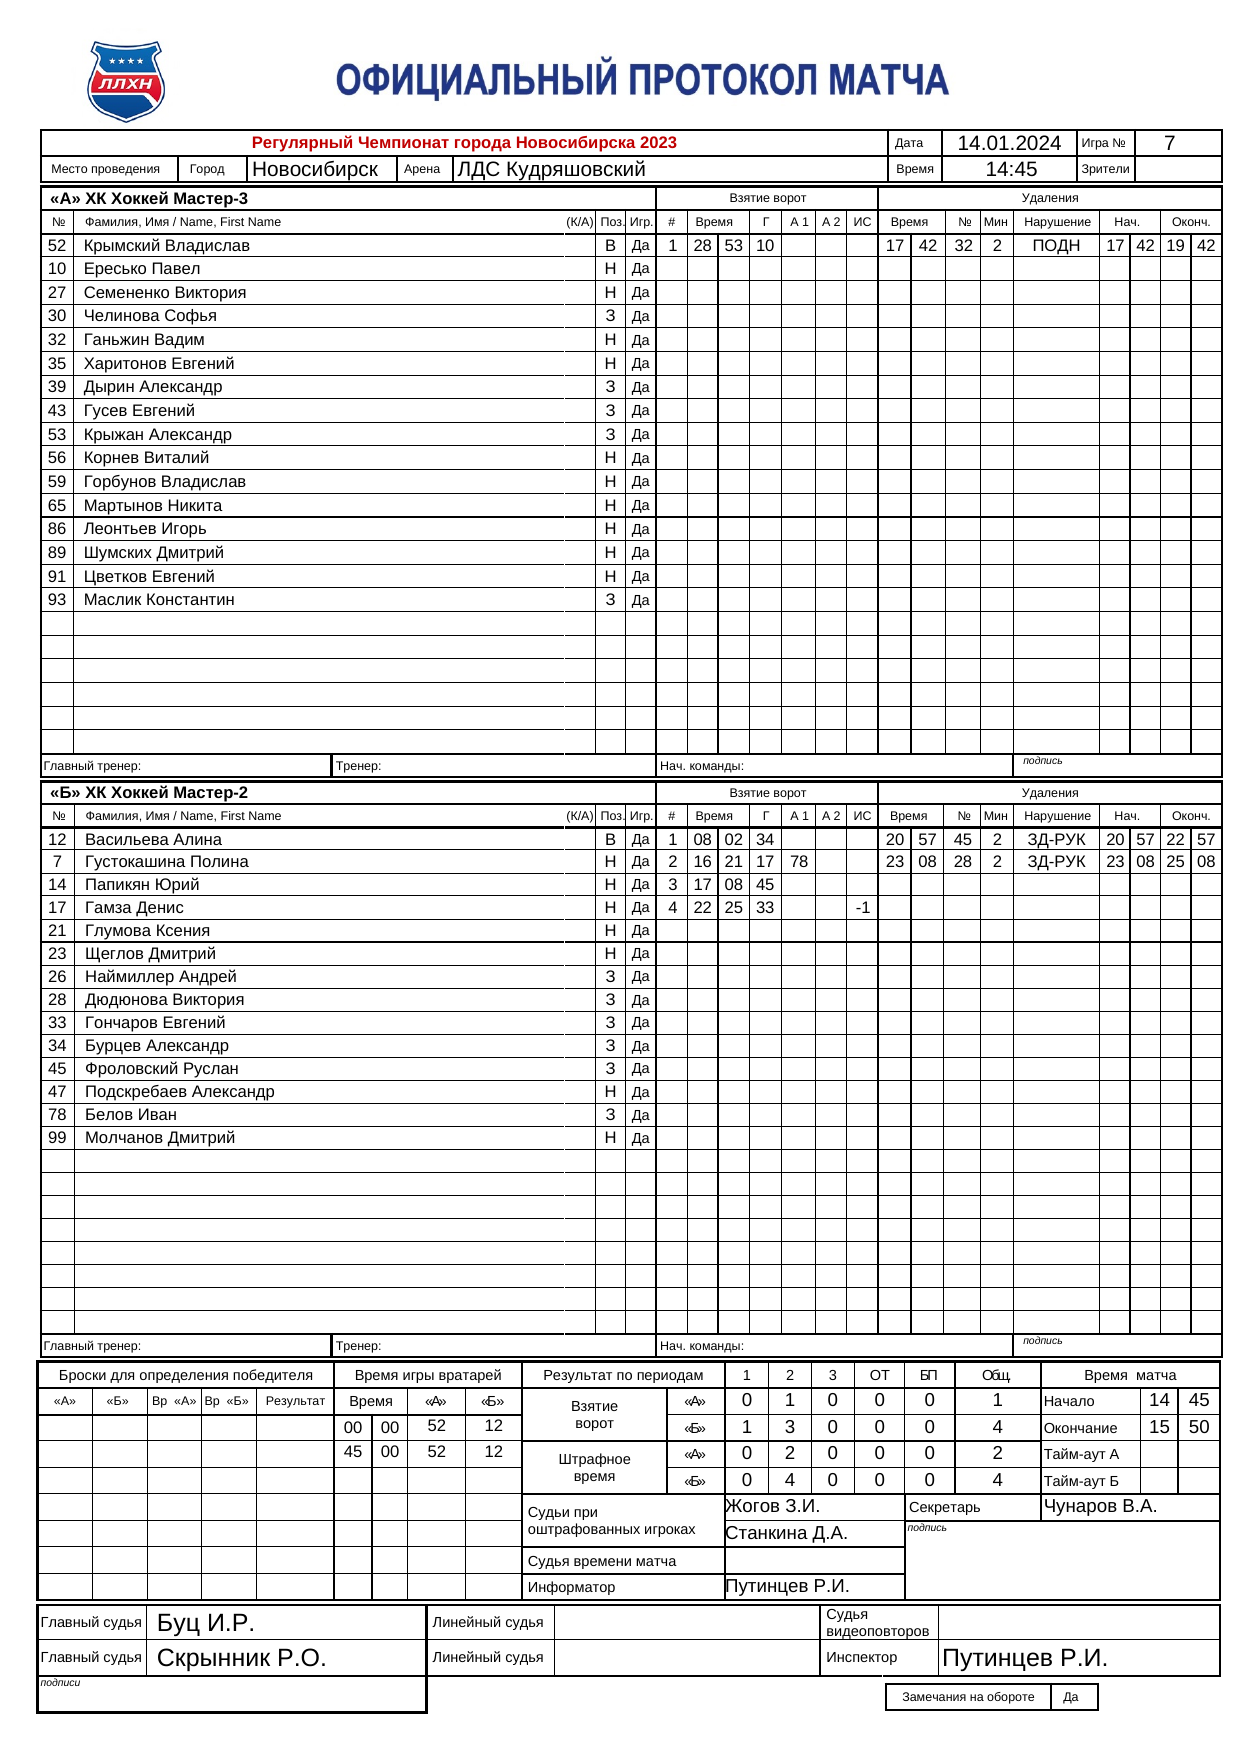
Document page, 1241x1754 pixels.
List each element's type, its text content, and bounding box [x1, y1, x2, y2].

table_cell [688, 1265, 717, 1287]
table_cell [1192, 446, 1221, 469]
table_cell Арена [398, 157, 452, 181]
table_cell [688, 541, 717, 564]
table_cell [750, 1219, 781, 1241]
table_cell [688, 1035, 717, 1057]
table_cell 17 [1100, 235, 1129, 256]
table_cell [1192, 423, 1221, 445]
table_cell 59 [42, 470, 73, 493]
table_cell [1192, 376, 1221, 398]
table_cell Взятие ворот [523, 1389, 666, 1440]
table_cell [565, 707, 595, 729]
table_cell [879, 966, 910, 987]
table_cell 4 [956, 1468, 1040, 1493]
table_cell [1161, 1104, 1190, 1126]
table_cell [782, 829, 815, 849]
table_cell [373, 1574, 407, 1599]
table_cell 0 [726, 1468, 768, 1493]
table_cell Время [889, 157, 941, 181]
table_cell 45 [335, 1441, 371, 1467]
table_cell [688, 446, 717, 469]
table_cell [1100, 446, 1129, 469]
table_cell [782, 376, 815, 398]
table_cell 53 [719, 235, 749, 256]
table_cell [565, 1035, 595, 1057]
table_cell 7 [42, 850, 74, 872]
table_cell [1131, 920, 1160, 941]
table_cell [912, 352, 945, 374]
table_cell [719, 1196, 749, 1218]
table_cell [1014, 1196, 1099, 1218]
table_cell 93 [42, 588, 73, 611]
table_cell [1192, 659, 1221, 682]
table_cell [879, 518, 910, 540]
table_cell [816, 541, 846, 564]
table_cell [782, 1265, 815, 1287]
table_cell [782, 707, 815, 729]
table_cell [565, 518, 595, 540]
table_cell Леонтьев Игорь [74, 518, 564, 540]
table_cell [944, 1242, 980, 1264]
table_header Регулярный Чемпионат города Новосибирска 2023 [42, 131, 887, 155]
table_cell 17 [42, 896, 74, 918]
table_cell [912, 565, 945, 587]
table_cell [565, 1058, 595, 1079]
table_cell Да [626, 966, 655, 987]
table_cell [981, 352, 1013, 374]
table_cell [847, 399, 877, 422]
table_cell [944, 989, 980, 1011]
table_cell [565, 588, 595, 611]
table_cell [946, 328, 980, 351]
table_cell [1131, 874, 1160, 895]
table_header Удаления [879, 188, 1221, 209]
table_cell 45 [1179, 1389, 1219, 1413]
table_cell [912, 659, 945, 682]
table_cell [1014, 423, 1099, 445]
table_cell [946, 636, 980, 658]
table_cell [816, 1311, 846, 1333]
table_cell [912, 305, 945, 327]
table_cell Да [626, 305, 655, 327]
table_cell [565, 1196, 595, 1218]
table_cell 12 [42, 829, 74, 849]
table_cell подпись [1014, 1335, 1221, 1356]
table_cell Густокашина Полина [75, 850, 564, 872]
table_cell [847, 612, 877, 634]
table_cell Нач. [1100, 211, 1160, 233]
table_cell [1131, 1219, 1160, 1241]
table_cell Да [626, 920, 655, 941]
table_cell Секретарь [906, 1495, 1040, 1520]
table_cell [782, 541, 815, 564]
table_cell Мин [981, 805, 1013, 826]
table_cell [1192, 305, 1221, 327]
table_cell [1161, 352, 1190, 374]
table_cell [42, 730, 73, 753]
table_cell Нарушение [1014, 211, 1099, 233]
table_cell «Б» [93, 1389, 147, 1413]
table_cell [750, 1311, 781, 1333]
table_cell [981, 1035, 1013, 1057]
table_cell [1192, 1219, 1221, 1241]
table_cell [879, 1150, 910, 1172]
table_cell 52 [408, 1441, 465, 1467]
table_cell [626, 1150, 655, 1172]
table_cell [816, 235, 846, 256]
table_cell [944, 1219, 980, 1241]
table_cell 10 [42, 257, 73, 280]
table_cell [847, 1311, 877, 1333]
table_cell [555, 1606, 819, 1639]
table_cell [912, 446, 945, 469]
table_cell [1179, 1468, 1219, 1493]
table_cell [1131, 1150, 1160, 1172]
table_cell [1014, 1311, 1099, 1333]
table_cell 45 [944, 829, 980, 849]
table_cell [1161, 612, 1190, 634]
table_cell [1014, 683, 1099, 706]
table_cell [626, 1219, 655, 1241]
table_cell Да [626, 896, 655, 918]
table_cell [750, 1012, 781, 1033]
table_cell [944, 1173, 980, 1195]
table_cell [912, 541, 945, 564]
table_cell [750, 399, 781, 422]
table_cell [42, 1288, 74, 1310]
table_cell Подскребаев Александр [75, 1081, 564, 1103]
table_cell [879, 399, 910, 422]
table_cell [847, 850, 877, 872]
table_cell Н [596, 328, 625, 351]
table_cell [1014, 1219, 1099, 1241]
table_cell [847, 588, 877, 611]
table_cell Н [596, 446, 625, 469]
table_cell [657, 1219, 687, 1241]
table_cell 0 [905, 1389, 954, 1413]
table_cell 14 [1141, 1389, 1177, 1413]
table_cell 32 [946, 235, 980, 256]
table_cell [75, 1173, 564, 1195]
table_cell Судьи при оштрафованных игроках [523, 1495, 724, 1546]
table_cell [1161, 1012, 1190, 1033]
table_cell [565, 257, 595, 280]
table_cell [912, 328, 945, 351]
table_cell Н [596, 518, 625, 540]
table_cell [981, 588, 1013, 611]
table_cell -1 [847, 896, 877, 918]
table_cell [1100, 305, 1129, 327]
table_cell [782, 588, 815, 611]
table_cell В [596, 235, 625, 256]
table_cell [657, 281, 687, 303]
table_cell [202, 1574, 256, 1599]
table_cell Глумова Ксения [75, 920, 564, 941]
table_cell [1131, 636, 1160, 658]
table_cell [782, 896, 815, 918]
table_cell [42, 636, 73, 658]
table_cell «А» [668, 1442, 724, 1467]
table_cell [688, 612, 717, 634]
table_cell [912, 896, 943, 918]
table_cell [944, 1035, 980, 1057]
table_cell [688, 1104, 717, 1126]
table_cell 00 [335, 1416, 371, 1440]
table_cell Мартынов Никита [74, 494, 564, 516]
table_cell [981, 874, 1013, 895]
table_cell [1192, 612, 1221, 634]
table_cell [626, 730, 655, 753]
table_cell [750, 920, 781, 941]
table_cell [782, 920, 815, 941]
table_cell [750, 352, 781, 374]
table_cell Да [626, 565, 655, 587]
table_cell [946, 423, 980, 445]
table_cell Жогов З.И. [726, 1495, 904, 1520]
table_cell [981, 1012, 1013, 1033]
table_cell [750, 612, 781, 634]
table_cell [657, 989, 687, 1011]
table_cell [750, 707, 781, 729]
table_cell [688, 565, 717, 587]
table_cell [74, 683, 564, 706]
table_cell [42, 1150, 74, 1172]
table_cell [75, 1219, 564, 1241]
table_cell Н [596, 470, 625, 493]
table_cell [657, 518, 687, 540]
table_cell «А» [39, 1389, 92, 1413]
table_cell [847, 683, 877, 706]
table_cell [596, 1219, 625, 1241]
table_cell Оконч. [1161, 211, 1221, 233]
table_cell Ганьжин Вадим [74, 328, 564, 351]
table_cell [847, 235, 877, 256]
table_cell [75, 1196, 564, 1218]
table_cell Щеглов Дмитрий [75, 943, 564, 964]
table_cell Путинцев Р.И. [939, 1640, 1219, 1675]
table_cell 4 [956, 1415, 1040, 1440]
table_cell [148, 1416, 201, 1440]
table_cell [657, 305, 687, 327]
table_cell ЗД-РУК [1014, 850, 1099, 872]
table_cell [565, 1311, 595, 1333]
table_cell [1192, 1173, 1221, 1195]
table_cell [946, 257, 980, 280]
table_cell [1192, 281, 1221, 303]
table_cell # [657, 805, 687, 826]
table_cell [1192, 588, 1221, 611]
table_cell Да [626, 989, 655, 1011]
table_cell [335, 1468, 371, 1493]
table_cell [74, 659, 564, 682]
table_cell [688, 1242, 717, 1264]
table_cell [1161, 376, 1190, 398]
table_cell 17 [879, 235, 910, 256]
table_cell # [657, 211, 687, 233]
table_cell Да [626, 1127, 655, 1149]
table_cell [565, 943, 595, 964]
table_cell Маслик Константин [74, 588, 564, 611]
table_cell Нач. команды: [657, 755, 1012, 776]
table_cell [1100, 659, 1129, 682]
table_cell [782, 659, 815, 682]
table_cell [879, 874, 910, 895]
table_cell [1192, 896, 1221, 918]
table_cell 91 [42, 565, 73, 587]
table_cell [42, 1311, 74, 1333]
table_cell [565, 874, 595, 895]
table_cell [847, 1173, 877, 1195]
table_cell [1014, 446, 1099, 469]
table_cell [1014, 565, 1099, 587]
table_cell [782, 565, 815, 587]
table_cell Да [626, 328, 655, 351]
table_cell Время [879, 211, 945, 233]
table_cell 27 [42, 281, 73, 303]
table_cell [202, 1416, 256, 1440]
table_cell 0 [812, 1442, 854, 1467]
table_cell [847, 376, 877, 398]
table_cell [1014, 1242, 1099, 1264]
table_cell [816, 1288, 846, 1310]
table_cell [816, 399, 846, 422]
table_cell [981, 1311, 1013, 1333]
table_cell [847, 494, 877, 516]
table_cell 0 [905, 1442, 954, 1467]
table_cell [1014, 1288, 1099, 1310]
table_cell [1100, 612, 1129, 634]
table_cell Линейный судья [428, 1606, 554, 1639]
table_cell Место проведения [42, 157, 177, 181]
table_cell [1100, 1104, 1129, 1126]
table_cell [466, 1521, 521, 1546]
table_cell [879, 1081, 910, 1103]
table_cell [879, 281, 910, 303]
table_cell [847, 281, 877, 303]
table_cell [1014, 707, 1099, 729]
table_header Броски для определения победителя [39, 1363, 333, 1387]
table_cell 1 [657, 829, 687, 849]
table_cell Да [626, 399, 655, 422]
table_cell [719, 588, 749, 611]
table_cell 34 [750, 829, 781, 849]
table_cell [688, 1058, 717, 1079]
table_cell [879, 423, 910, 445]
table_cell [408, 1468, 465, 1493]
table_cell [847, 1150, 877, 1172]
table_cell [1100, 989, 1129, 1011]
table_cell [565, 1104, 595, 1126]
table_cell [688, 730, 717, 753]
table_cell 45 [750, 874, 781, 895]
table_cell [946, 446, 980, 469]
table_cell [75, 1288, 564, 1310]
table_cell 08 [688, 829, 717, 849]
table_cell [946, 565, 980, 587]
table_cell [688, 1127, 717, 1149]
table_cell [750, 1242, 781, 1264]
table_cell [1192, 1150, 1221, 1172]
table_cell [750, 966, 781, 987]
table_cell [626, 1311, 655, 1333]
table_cell Крыжан Александр [74, 423, 564, 445]
table_cell [596, 1196, 625, 1218]
table_cell [1192, 518, 1221, 540]
table_cell Васильева Алина [75, 829, 564, 849]
table_cell Главный судья [39, 1606, 146, 1639]
table_cell «Б » [466, 1389, 521, 1413]
table_cell [944, 896, 980, 918]
table_cell [816, 1104, 846, 1126]
table_cell [946, 659, 980, 682]
table_cell [257, 1547, 333, 1573]
table_cell [1014, 1058, 1099, 1079]
table_cell Да [626, 1058, 655, 1079]
table_cell [565, 896, 595, 918]
table_cell [750, 257, 781, 280]
table_cell [847, 707, 877, 729]
table_cell [1014, 588, 1099, 611]
table_cell [565, 1012, 595, 1033]
table_cell [1131, 1311, 1160, 1333]
table_cell [657, 328, 687, 351]
table_cell З [596, 588, 625, 611]
table_cell [688, 1288, 717, 1310]
table_cell 23 [42, 943, 74, 964]
table_cell [782, 1196, 815, 1218]
table_cell Н [596, 1127, 625, 1149]
table_cell [565, 305, 595, 327]
table_cell [565, 989, 595, 1011]
table_header Игра № [1078, 131, 1134, 155]
table_cell [816, 1265, 846, 1287]
table_cell 33 [42, 1012, 74, 1033]
table_cell [565, 1173, 595, 1195]
table_cell [719, 1127, 749, 1149]
table_cell [688, 707, 717, 729]
table_cell 42 [912, 235, 945, 256]
table_cell Н [596, 850, 625, 872]
table_cell [373, 1468, 407, 1493]
table_cell [879, 659, 910, 682]
table_cell [1161, 1058, 1190, 1079]
table_cell З [596, 305, 625, 327]
table_cell [847, 920, 877, 941]
table_cell А 1 [782, 805, 815, 826]
table_header 7 [1136, 131, 1221, 155]
table_cell [1192, 257, 1221, 280]
table_cell 0 [855, 1442, 904, 1467]
table_cell [816, 829, 846, 849]
table_cell [782, 1173, 815, 1195]
table_cell Да [626, 829, 655, 849]
table_cell [626, 1288, 655, 1310]
table_cell 2 [981, 235, 1013, 256]
table_cell [1192, 943, 1221, 964]
table_cell [782, 1081, 815, 1103]
table_cell [565, 612, 595, 634]
table_cell [1131, 541, 1160, 564]
table_cell [257, 1416, 333, 1440]
table_cell [719, 518, 749, 540]
table_cell [1100, 1012, 1129, 1033]
table_cell А 2 [816, 805, 846, 826]
table_cell [42, 1219, 74, 1241]
table_cell [879, 1196, 910, 1218]
table_cell [782, 281, 815, 303]
table_cell [816, 1196, 846, 1218]
table_cell [1100, 1242, 1129, 1264]
table_cell 78 [42, 1104, 74, 1126]
table_cell [879, 920, 910, 941]
table_cell [1100, 494, 1129, 516]
table_cell [657, 1058, 687, 1079]
table_cell [912, 494, 945, 516]
table_cell [1100, 896, 1129, 918]
table_cell [816, 683, 846, 706]
table_cell [912, 518, 945, 540]
table_cell [879, 896, 910, 918]
table_cell [719, 1035, 749, 1057]
table_cell [750, 1196, 781, 1218]
table_cell [1192, 541, 1221, 564]
table_cell [1192, 1081, 1221, 1103]
table_cell [750, 281, 781, 303]
table_cell [335, 1574, 371, 1599]
table_cell Н [596, 281, 625, 303]
table_cell [1192, 636, 1221, 658]
table_cell [1161, 707, 1190, 729]
table_cell [1014, 305, 1099, 327]
table_cell [782, 874, 815, 895]
table_cell [93, 1441, 147, 1467]
table_header 3 [812, 1363, 854, 1387]
table_cell Тренер: [333, 1335, 655, 1356]
picture [5, 28, 1179, 129]
table_cell З [596, 423, 625, 445]
table_cell 2 [657, 850, 687, 872]
table_cell [782, 636, 815, 658]
table_cell [1141, 1468, 1177, 1493]
table_cell [1161, 518, 1190, 540]
table_cell В [596, 829, 625, 849]
table_cell [1192, 1265, 1221, 1287]
table_cell [847, 1219, 877, 1241]
table_cell Окончание [1042, 1415, 1140, 1440]
table_cell [39, 1521, 92, 1546]
table_cell Гусев Евгений [74, 399, 564, 422]
table_cell [565, 376, 595, 398]
table_cell [847, 446, 877, 469]
table_cell [750, 1104, 781, 1126]
table_cell [1131, 707, 1160, 729]
table_cell [657, 1104, 687, 1126]
table_cell [1100, 352, 1129, 374]
table_cell 08 [1131, 850, 1160, 872]
table_cell [688, 966, 717, 987]
table_cell [782, 399, 815, 422]
table_cell [688, 1173, 717, 1195]
table_cell [981, 376, 1013, 398]
table_cell 3 [769, 1415, 811, 1440]
table_cell [750, 1081, 781, 1103]
table_cell [816, 1012, 846, 1033]
table_cell [75, 1265, 564, 1287]
table_cell 0 [812, 1468, 854, 1493]
table_cell 12 [466, 1416, 521, 1440]
table_cell [944, 1081, 980, 1103]
table_cell [335, 1547, 371, 1573]
table_cell 0 [905, 1468, 954, 1493]
table_cell [719, 683, 749, 706]
table_cell [944, 1150, 980, 1172]
table_cell [782, 1035, 815, 1057]
table_cell [1014, 966, 1099, 987]
table_cell [202, 1521, 256, 1546]
table_cell [816, 1242, 846, 1264]
table_cell [688, 683, 717, 706]
table_cell 1 [956, 1389, 1040, 1413]
table_cell [688, 1219, 717, 1241]
table_cell [657, 588, 687, 611]
table_cell [148, 1547, 201, 1573]
table_cell [257, 1468, 333, 1493]
table_cell Нарушение [1014, 805, 1099, 826]
table_cell [912, 423, 945, 445]
table_cell [981, 1265, 1013, 1287]
table_cell [847, 943, 877, 964]
table_cell [719, 966, 749, 987]
table_cell [565, 565, 595, 587]
table_cell [1161, 446, 1190, 469]
table_cell Главный судья [39, 1640, 146, 1675]
table_header Общ. [956, 1363, 1040, 1387]
table_cell [981, 1150, 1013, 1172]
table_cell [626, 707, 655, 729]
table_cell [1131, 399, 1160, 422]
table_cell [912, 989, 943, 1011]
table_header 14.01.2024 [943, 131, 1076, 155]
table_cell Зрители [1078, 157, 1134, 181]
table_cell [816, 423, 846, 445]
table_cell [1161, 730, 1190, 753]
table_cell Время [335, 1389, 407, 1413]
table_cell [782, 1242, 815, 1264]
table_cell [657, 1173, 687, 1195]
table_cell [42, 1173, 74, 1195]
table_cell [565, 966, 595, 987]
table_cell [1192, 989, 1221, 1011]
table_cell [719, 1058, 749, 1079]
table_cell [1014, 920, 1099, 941]
table_cell [1131, 1058, 1160, 1079]
table_cell Харитонов Евгений [74, 352, 564, 374]
table_cell [912, 943, 943, 964]
table_cell [93, 1521, 147, 1546]
table_cell [626, 1196, 655, 1218]
table_cell [946, 707, 980, 729]
table_cell [565, 494, 595, 516]
table_cell Дюдюнова Виктория [75, 989, 564, 1011]
table_cell 17 [750, 850, 781, 872]
table_cell Станкина Д.А. [726, 1521, 904, 1546]
table_cell [1100, 1196, 1129, 1218]
table_cell ПОДН [1014, 235, 1099, 256]
table_cell [596, 1311, 625, 1333]
table_cell [555, 1640, 819, 1675]
table_cell [657, 565, 687, 587]
table_header Удаления [879, 783, 1221, 803]
table_cell 26 [42, 966, 74, 987]
table_cell [719, 707, 749, 729]
table_cell [1100, 1173, 1129, 1195]
table_cell [42, 1196, 74, 1218]
table_cell [816, 305, 846, 327]
table_cell [1100, 281, 1129, 303]
table_cell [719, 920, 749, 941]
table_cell [565, 423, 595, 445]
table_cell [1161, 470, 1190, 493]
table_cell [750, 659, 781, 682]
table_cell Да [626, 518, 655, 540]
table_cell [912, 707, 945, 729]
table_cell [1014, 257, 1099, 280]
table_cell [1131, 1242, 1160, 1264]
table_cell 4 [769, 1468, 811, 1493]
table_cell [946, 399, 980, 422]
table_cell [657, 1265, 687, 1287]
table_cell [1014, 1081, 1099, 1103]
table_cell [148, 1494, 201, 1520]
table_cell [719, 305, 749, 327]
table_cell [981, 399, 1013, 422]
table_cell [847, 328, 877, 351]
table_cell Н [596, 943, 625, 964]
table_cell [879, 1265, 910, 1287]
table_cell [782, 612, 815, 634]
table_cell [657, 494, 687, 516]
table_cell Нач. [1100, 805, 1160, 826]
table_cell [1161, 1265, 1190, 1287]
table_cell [1192, 683, 1221, 706]
table_cell Судья видеоповторов [821, 1606, 938, 1639]
table_cell [912, 1150, 943, 1172]
table_cell [944, 1265, 980, 1287]
table_cell [816, 446, 846, 469]
table_cell [1100, 1081, 1129, 1103]
table_cell [1131, 943, 1160, 964]
table_cell [879, 1127, 910, 1149]
table_cell 0 [905, 1415, 954, 1440]
table_cell [981, 989, 1013, 1011]
table_cell [750, 423, 781, 445]
table_cell [750, 1058, 781, 1079]
table_cell [1161, 966, 1190, 987]
table_cell 22 [1161, 829, 1190, 849]
table_cell [944, 1288, 980, 1310]
table_cell ИС [847, 211, 877, 233]
table_cell [202, 1494, 256, 1520]
table_cell [879, 446, 910, 469]
table_cell [719, 612, 749, 634]
table_cell Семененко Виктория [74, 281, 564, 303]
table_cell Да [626, 235, 655, 256]
table_cell 4 [657, 896, 687, 918]
table_cell [981, 281, 1013, 303]
table_cell Челинова Софья [74, 305, 564, 327]
table_cell [565, 1219, 595, 1241]
table_cell «Б» [668, 1415, 724, 1440]
table_cell [565, 829, 595, 849]
table_cell [1192, 1127, 1221, 1149]
table_cell Игр. [626, 211, 655, 233]
table_cell [782, 446, 815, 469]
table_cell [335, 1521, 371, 1546]
table_cell [981, 1173, 1013, 1195]
table_cell [1131, 612, 1160, 634]
table_cell [93, 1574, 147, 1599]
table_header Время игры вратарей [335, 1363, 521, 1387]
table_cell [1131, 470, 1160, 493]
table_cell [42, 1265, 74, 1287]
table_cell [816, 920, 846, 941]
table_cell [912, 612, 945, 634]
table_cell [596, 636, 625, 658]
table_cell [1161, 1035, 1190, 1057]
table_cell [981, 730, 1013, 753]
table_cell [879, 376, 910, 398]
table_cell З [596, 376, 625, 398]
table_cell [719, 541, 749, 564]
table_cell [1100, 943, 1129, 964]
table_cell [750, 989, 781, 1011]
table_cell [688, 281, 717, 303]
table_cell [847, 1242, 877, 1264]
table_cell [1161, 328, 1190, 351]
table_cell [719, 399, 749, 422]
table_cell [847, 1035, 877, 1057]
table_cell [981, 328, 1013, 351]
table_cell [1192, 328, 1221, 351]
table_cell Путинцев Р.И. [726, 1575, 904, 1599]
table_cell [912, 1311, 943, 1333]
table_cell [466, 1547, 521, 1573]
table_cell [879, 1173, 910, 1195]
table_cell [596, 1288, 625, 1310]
table_cell [657, 1311, 687, 1333]
table_cell [93, 1468, 147, 1493]
table_cell [657, 257, 687, 280]
table_cell [688, 423, 717, 445]
table_cell № [42, 805, 74, 826]
table_cell [1131, 896, 1160, 918]
table_cell [719, 636, 749, 658]
table_cell А 1 [782, 211, 815, 233]
table_cell [1014, 541, 1099, 564]
table_cell [816, 494, 846, 516]
table_cell 16 [688, 850, 717, 872]
table_cell [981, 1242, 1013, 1264]
table_cell [657, 1127, 687, 1149]
table_cell [719, 565, 749, 587]
table_cell Гамза Денис [75, 896, 564, 918]
table_cell Н [596, 352, 625, 374]
table_cell [981, 1058, 1013, 1079]
table_cell [816, 612, 846, 634]
table_cell [1161, 896, 1190, 918]
table_cell 57 [1192, 829, 1221, 849]
table_cell [688, 1081, 717, 1103]
table_cell [565, 850, 595, 872]
table_cell 08 [912, 850, 943, 872]
table_cell [1014, 518, 1099, 540]
table_cell Штрафное время [523, 1442, 666, 1493]
table_cell [1161, 1173, 1190, 1195]
table_cell 35 [42, 352, 73, 374]
table_cell Поз. [596, 211, 625, 233]
table_cell Да [626, 494, 655, 516]
table_cell [726, 1548, 904, 1573]
table_cell [879, 328, 910, 351]
table_cell [912, 376, 945, 398]
table_cell [719, 659, 749, 682]
table_cell [1179, 1441, 1219, 1467]
table_cell [148, 1468, 201, 1493]
table_cell Тайм-аут Б [1042, 1468, 1140, 1493]
table_cell [879, 1012, 910, 1033]
table_cell [981, 636, 1013, 658]
table_cell 20 [1100, 829, 1129, 849]
table_cell 12 [466, 1441, 521, 1467]
table_cell [657, 352, 687, 374]
table_cell [93, 1416, 147, 1440]
table_cell [847, 305, 877, 327]
table_cell [816, 1127, 846, 1149]
table_cell [750, 636, 781, 658]
table_cell [626, 1242, 655, 1264]
table_cell [847, 636, 877, 658]
table_cell 57 [1131, 829, 1160, 849]
table_cell Да [626, 281, 655, 303]
table_cell [944, 874, 980, 895]
table_cell [1131, 565, 1160, 587]
table_cell [816, 518, 846, 540]
table_cell [688, 1150, 717, 1172]
table_cell [1161, 1081, 1190, 1103]
table_cell 17 [688, 874, 717, 895]
table_cell [1100, 565, 1129, 587]
table_cell [782, 1104, 815, 1126]
table_cell [565, 1288, 595, 1310]
table_cell [42, 1242, 74, 1264]
table_cell [688, 257, 717, 280]
table_cell подпись [1014, 755, 1221, 776]
table_cell [408, 1547, 465, 1573]
table_cell [93, 1547, 147, 1573]
table_cell [981, 1127, 1013, 1149]
table_cell [1131, 1288, 1160, 1310]
table_cell 10 [750, 235, 781, 256]
table_cell [719, 1288, 749, 1310]
table_cell [1161, 588, 1190, 611]
table_cell [912, 1196, 943, 1218]
table_cell Судья времени матча [523, 1548, 724, 1573]
table_cell Да [626, 1081, 655, 1103]
table_cell [565, 541, 595, 564]
table_cell [626, 1173, 655, 1195]
table_cell [816, 966, 846, 987]
table_cell 1 [726, 1415, 768, 1440]
table_header БП [905, 1363, 954, 1387]
table_cell [782, 328, 815, 351]
table_cell [565, 470, 595, 493]
table_cell [1131, 1127, 1160, 1149]
table_cell [946, 281, 980, 303]
table_cell [1131, 1081, 1160, 1103]
table_cell [1014, 943, 1099, 964]
table_cell [1014, 1104, 1099, 1126]
table_cell [1192, 1288, 1221, 1310]
table_cell Да [626, 470, 655, 493]
table_cell [74, 636, 564, 658]
table_cell [981, 518, 1013, 540]
table_cell [750, 376, 781, 398]
table_cell [912, 683, 945, 706]
table_cell [946, 541, 980, 564]
table_cell [782, 1311, 815, 1333]
table_cell [719, 352, 749, 374]
table_cell [688, 989, 717, 1011]
table_cell Гончаров Евгений [75, 1012, 564, 1033]
table_cell [912, 1173, 943, 1195]
table_cell [1131, 305, 1160, 327]
table_cell [946, 470, 980, 493]
table_cell [912, 1104, 943, 1126]
table_cell [912, 966, 943, 987]
table_cell [1131, 1012, 1160, 1033]
table_cell [688, 588, 717, 611]
table_cell Да [626, 588, 655, 611]
table_cell [1192, 1012, 1221, 1033]
table_cell [74, 730, 564, 753]
table_cell [879, 730, 910, 753]
table_cell № [944, 805, 980, 826]
table_cell [816, 376, 846, 398]
table_cell [912, 1219, 943, 1241]
table_cell [1014, 874, 1099, 895]
table_cell [1014, 399, 1099, 422]
table_cell [1100, 588, 1129, 611]
table_cell [1100, 1035, 1129, 1057]
table_cell [981, 494, 1013, 516]
table_cell [782, 494, 815, 516]
table_cell [39, 1547, 92, 1573]
table_cell 52 [408, 1416, 465, 1440]
table_cell [782, 235, 815, 256]
table_cell 0 [812, 1415, 854, 1440]
table_cell [847, 874, 877, 895]
table_cell Да [626, 943, 655, 964]
table_cell [912, 1035, 943, 1057]
table_cell [373, 1547, 407, 1573]
table_cell [1192, 1035, 1221, 1057]
table_cell [596, 730, 625, 753]
table_cell [1131, 376, 1160, 398]
table_cell [1100, 518, 1129, 540]
table_cell [466, 1494, 521, 1520]
table_cell [596, 1150, 625, 1172]
table_header Дата [889, 131, 941, 155]
table_cell [719, 1081, 749, 1103]
table_cell [688, 1311, 717, 1333]
table_cell Новосибирск [248, 157, 396, 181]
table_cell З [596, 966, 625, 987]
table_cell [816, 1035, 846, 1057]
table_cell [879, 1219, 910, 1241]
table_cell 25 [1161, 850, 1190, 872]
table_cell [782, 423, 815, 445]
table_cell [719, 494, 749, 516]
table_cell [847, 829, 877, 849]
table_cell [750, 494, 781, 516]
table_cell Чунаров В.А. [1042, 1495, 1219, 1520]
table_cell [981, 1219, 1013, 1241]
table_cell [816, 896, 846, 918]
table_cell [1131, 1104, 1160, 1126]
table_cell [75, 1242, 564, 1264]
table_cell [719, 943, 749, 964]
table_cell 39 [42, 376, 73, 398]
table_cell [847, 1288, 877, 1310]
table_cell [1014, 730, 1099, 753]
table_cell [879, 1288, 910, 1310]
table_cell [408, 1521, 465, 1546]
table_cell 28 [944, 850, 980, 872]
table_cell [1192, 1196, 1221, 1218]
table_cell [1192, 707, 1221, 729]
table_cell [1100, 1265, 1129, 1287]
table_cell [1161, 920, 1190, 941]
table_cell 52 [42, 235, 73, 256]
table_cell [1161, 1127, 1190, 1149]
table_cell 2 [981, 829, 1013, 849]
table_header ОТ [855, 1363, 904, 1387]
table_cell [981, 565, 1013, 587]
table_cell З [596, 1012, 625, 1033]
table_cell [626, 612, 655, 634]
table_cell [750, 565, 781, 587]
table_cell [719, 376, 749, 398]
table_cell 32 [42, 328, 73, 351]
table_cell [981, 1081, 1013, 1103]
table_cell Г [750, 211, 781, 233]
table_cell [847, 1081, 877, 1103]
table_cell [1161, 1242, 1190, 1264]
table_cell [688, 470, 717, 493]
table_cell [408, 1494, 465, 1520]
table_cell 42 [1131, 235, 1160, 256]
table_cell [657, 1081, 687, 1103]
table_cell [75, 1150, 564, 1172]
table_cell [912, 1288, 943, 1310]
table_cell [565, 636, 595, 658]
table_cell [1100, 874, 1129, 895]
table_cell [657, 1035, 687, 1057]
table_cell [847, 1058, 877, 1079]
table_cell Да [626, 257, 655, 280]
table_cell [1161, 683, 1190, 706]
table_cell [1131, 328, 1160, 351]
table_cell [1161, 541, 1190, 564]
table_cell [1014, 1150, 1099, 1172]
table_cell [1014, 659, 1099, 682]
table_cell [657, 1012, 687, 1033]
table_cell [847, 518, 877, 540]
table_cell 21 [719, 850, 749, 872]
table_cell [912, 281, 945, 303]
table_cell Главный тренер: [42, 1335, 330, 1356]
table_cell [816, 1150, 846, 1172]
table_cell [946, 352, 980, 374]
table_cell З [596, 1035, 625, 1057]
table_cell подпись [906, 1522, 1219, 1599]
table_cell [912, 920, 943, 941]
table_cell Город [179, 157, 246, 181]
table_cell А 2 [816, 211, 846, 233]
table_cell 2 [769, 1442, 811, 1467]
table_cell [1014, 281, 1099, 303]
table_cell 78 [782, 850, 815, 872]
table_cell [816, 281, 846, 303]
table_cell Результат [257, 1389, 333, 1413]
table_cell [944, 1127, 980, 1149]
table_cell [1141, 1441, 1177, 1467]
table_cell Корнев Виталий [74, 446, 564, 469]
table_cell [1131, 730, 1160, 753]
table_cell 56 [42, 446, 73, 469]
table_cell Горбунов Владислав [74, 470, 564, 493]
table_cell [1161, 399, 1190, 422]
table_cell [596, 683, 625, 706]
table_header Результат по периодам [523, 1363, 724, 1387]
table_cell [981, 446, 1013, 469]
table_cell [944, 1104, 980, 1126]
table_cell 14 [42, 874, 74, 895]
table_cell 0 [855, 1468, 904, 1493]
table_cell [750, 1265, 781, 1287]
table_cell 22 [688, 896, 717, 918]
table_cell 1 [769, 1389, 811, 1413]
table_cell Время [688, 211, 749, 233]
table_cell [816, 328, 846, 351]
table_cell Бурцев Александр [75, 1035, 564, 1057]
table_cell Да [626, 1012, 655, 1033]
table_cell [847, 541, 877, 564]
table_cell Фамилия, Имя / Name, First Name [75, 805, 565, 826]
table_cell [1100, 257, 1129, 280]
table_cell [657, 636, 687, 658]
table_cell [1014, 470, 1099, 493]
table_cell 23 [1100, 850, 1129, 872]
table_cell [847, 352, 877, 374]
table_cell «А» [408, 1389, 465, 1413]
table_cell [981, 943, 1013, 964]
table_cell [782, 730, 815, 753]
table_cell [1014, 1173, 1099, 1195]
table_cell Игр. [626, 805, 655, 826]
table_cell [719, 423, 749, 445]
table_cell 30 [42, 305, 73, 327]
table_cell Да [626, 352, 655, 374]
table_cell [981, 257, 1013, 280]
table_cell [750, 518, 781, 540]
table_cell [750, 328, 781, 351]
table_cell [1161, 1311, 1190, 1333]
table_cell [719, 328, 749, 351]
table_cell [1100, 1288, 1129, 1310]
table_cell [816, 565, 846, 587]
table_cell [719, 281, 749, 303]
table_cell [657, 1242, 687, 1264]
table_cell [782, 989, 815, 1011]
table_cell [596, 707, 625, 729]
table_cell [816, 1219, 846, 1241]
table_cell [912, 1127, 943, 1149]
table_cell [912, 470, 945, 493]
table_cell [202, 1468, 256, 1493]
table_cell [565, 352, 595, 374]
table_cell [750, 1035, 781, 1057]
table_cell [912, 1012, 943, 1033]
table_header Взятие ворот [657, 783, 877, 803]
table_cell [719, 446, 749, 469]
table_cell [750, 943, 781, 964]
table_cell [1161, 1150, 1190, 1172]
table_cell Информатор [523, 1575, 724, 1599]
table_cell [879, 683, 910, 706]
table_cell [782, 943, 815, 964]
table_cell Вр «А» [148, 1389, 201, 1413]
table_cell [1100, 423, 1129, 445]
table_cell 00 [373, 1441, 407, 1467]
table_cell [1136, 157, 1221, 181]
table_cell [688, 352, 717, 374]
table_cell [428, 1677, 882, 1711]
table_cell Н [596, 494, 625, 516]
table_cell [1100, 1150, 1129, 1172]
table_cell Н [596, 874, 625, 895]
table_cell [657, 730, 687, 753]
table_cell [981, 920, 1013, 941]
table_cell Тайм-аут А [1042, 1441, 1140, 1467]
table_cell [42, 659, 73, 682]
table_cell [782, 257, 815, 280]
table_cell 0 [726, 1442, 768, 1467]
table_cell [816, 352, 846, 374]
table_cell [912, 636, 945, 658]
table_cell [74, 612, 564, 634]
table_cell Нач. команды: [657, 1335, 1012, 1356]
table_cell [879, 612, 910, 634]
table_cell [1131, 966, 1160, 987]
table_cell [148, 1441, 201, 1467]
table_cell 23 [879, 850, 910, 872]
table_cell [1192, 470, 1221, 493]
table_cell [1161, 1196, 1190, 1218]
table_cell 19 [1161, 235, 1190, 256]
table_cell [42, 683, 73, 706]
table_cell [688, 494, 717, 516]
table_cell [782, 1288, 815, 1310]
table_cell [1131, 1265, 1160, 1287]
table_cell 0 [855, 1415, 904, 1440]
table_cell 65 [42, 494, 73, 516]
table_cell [1014, 376, 1099, 398]
table_cell [1100, 707, 1129, 729]
table_cell Н [596, 257, 625, 280]
table_cell [944, 1311, 980, 1333]
table_cell [1131, 281, 1160, 303]
table_cell [816, 730, 846, 753]
table_cell [981, 1288, 1013, 1310]
table_cell [946, 730, 980, 753]
table_cell [719, 1104, 749, 1126]
table_cell [847, 565, 877, 587]
table_cell [657, 707, 687, 729]
table_header Да [1052, 1685, 1097, 1709]
table_cell [257, 1494, 333, 1520]
table_cell [657, 659, 687, 682]
table_cell 43 [42, 399, 73, 422]
table_cell [879, 1035, 910, 1057]
table_cell [565, 730, 595, 753]
table_cell Дырин Александр [74, 376, 564, 398]
table_cell Г [750, 805, 781, 826]
table_cell [946, 518, 980, 540]
table_cell [1192, 1058, 1221, 1079]
table_cell [466, 1574, 521, 1599]
table_cell [565, 1127, 595, 1149]
table_cell 08 [719, 874, 749, 895]
table_cell [981, 683, 1013, 706]
table_cell [202, 1547, 256, 1573]
table_cell 47 [42, 1081, 74, 1103]
table_cell [816, 588, 846, 611]
table_cell [719, 1242, 749, 1264]
table_cell [596, 1265, 625, 1287]
table_cell [1099, 1682, 1220, 1711]
table_cell [1192, 399, 1221, 422]
table_cell [1161, 659, 1190, 682]
table_cell [750, 730, 781, 753]
table_cell Да [626, 541, 655, 564]
table_cell [39, 1494, 92, 1520]
table_cell Линейный судья [428, 1640, 554, 1675]
table_cell «Б» [668, 1468, 724, 1493]
table_cell [688, 305, 717, 327]
table_cell (К/А) [565, 211, 595, 233]
table_cell [946, 612, 980, 634]
table_cell 53 [42, 423, 73, 445]
table_cell 50 [1179, 1415, 1219, 1440]
table_cell [596, 612, 625, 634]
table_cell 99 [42, 1127, 74, 1149]
table_cell [565, 1150, 595, 1172]
table_cell [944, 1012, 980, 1033]
table_cell [1100, 683, 1129, 706]
table_header «А» ХК Хоккей Мастер-3 [42, 188, 655, 209]
table_cell [1100, 1058, 1129, 1079]
table_cell [657, 683, 687, 706]
table_cell [782, 1150, 815, 1172]
table_cell [883, 1677, 1220, 1681]
table_cell [657, 541, 687, 564]
table_cell [75, 1311, 564, 1333]
table_cell [879, 257, 910, 280]
table_cell [981, 1196, 1013, 1218]
table_cell [1192, 966, 1221, 987]
table_cell [750, 305, 781, 327]
table_cell [1161, 636, 1190, 658]
table_cell [816, 1173, 846, 1195]
table_cell [1100, 636, 1129, 658]
table_cell № [42, 211, 73, 233]
table_cell [782, 1058, 815, 1079]
table_cell 3 [657, 874, 687, 895]
table_cell [816, 874, 846, 895]
table_cell [719, 989, 749, 1011]
table_cell [657, 446, 687, 469]
table_cell [42, 612, 73, 634]
table_cell Н [596, 896, 625, 918]
table_cell [782, 470, 815, 493]
table_cell [1131, 494, 1160, 516]
table_cell [879, 943, 910, 964]
table_cell [847, 659, 877, 682]
table_cell [1161, 1288, 1190, 1310]
table_cell [847, 1265, 877, 1287]
table_cell [750, 541, 781, 564]
table_cell [879, 588, 910, 611]
table_cell 28 [688, 235, 717, 256]
table_cell [148, 1574, 201, 1599]
table_cell [1131, 352, 1160, 374]
table_cell [1161, 874, 1190, 895]
table_cell Инспектор [821, 1640, 938, 1675]
table_cell Белов Иван [75, 1104, 564, 1126]
table_cell [719, 470, 749, 493]
table_cell [626, 1265, 655, 1287]
table_cell [879, 541, 910, 564]
table_cell [565, 659, 595, 682]
table_cell [688, 328, 717, 351]
table_cell [879, 305, 910, 327]
table_cell Скрынник Р.О. [147, 1640, 425, 1675]
table_cell [688, 943, 717, 964]
table_cell [879, 494, 910, 516]
table_cell [565, 1265, 595, 1287]
table_cell [657, 612, 687, 634]
table_cell 33 [750, 896, 781, 918]
table_cell [944, 1058, 980, 1079]
table_cell [981, 305, 1013, 327]
table_cell Мин [981, 211, 1013, 233]
table_cell [688, 636, 717, 658]
table_cell 00 [373, 1416, 407, 1440]
table_cell [39, 1441, 92, 1467]
table_cell [1192, 352, 1221, 374]
table_cell [912, 1265, 943, 1287]
table_cell [657, 423, 687, 445]
table_cell Н [596, 1081, 625, 1103]
table_cell [565, 683, 595, 706]
table_cell [782, 1127, 815, 1149]
table_cell [946, 494, 980, 516]
table_header 1 [726, 1363, 768, 1387]
table_cell Да [626, 850, 655, 872]
table_cell [596, 1242, 625, 1264]
table_cell [912, 730, 945, 753]
table_cell [750, 683, 781, 706]
table_cell [1131, 1035, 1160, 1057]
table_cell «А» [668, 1389, 724, 1413]
table_cell З [596, 1104, 625, 1126]
table_cell [879, 1242, 910, 1264]
table_cell 42 [1192, 235, 1221, 256]
table_cell [879, 989, 910, 1011]
table_cell [1014, 1012, 1099, 1033]
table_cell [1131, 659, 1160, 682]
table_cell [912, 399, 945, 422]
table_cell [719, 1311, 749, 1333]
table_cell [939, 1606, 1219, 1639]
table_cell [912, 1081, 943, 1103]
table_cell [879, 352, 910, 374]
table_cell [981, 896, 1013, 918]
table_cell [782, 305, 815, 327]
table_cell [1100, 399, 1129, 422]
table_cell Да [626, 874, 655, 895]
table_cell [782, 1219, 815, 1241]
table_cell [688, 376, 717, 398]
table_cell Да [626, 1104, 655, 1126]
table_cell [879, 565, 910, 587]
table_cell [466, 1468, 521, 1493]
table_cell [1131, 423, 1160, 445]
table_cell [912, 257, 945, 280]
table_cell [1131, 257, 1160, 280]
table_cell 28 [42, 989, 74, 1011]
table_cell [782, 352, 815, 374]
table_cell 14:45 [943, 157, 1076, 181]
table_cell [847, 966, 877, 987]
table_cell [1014, 1035, 1099, 1057]
table_cell [74, 707, 564, 729]
table_cell ЗД-РУК [1014, 829, 1099, 849]
table_cell [688, 1012, 717, 1033]
table_cell [1192, 1242, 1221, 1264]
table_cell [719, 257, 749, 280]
table_cell [750, 588, 781, 611]
table_cell [39, 1416, 92, 1440]
table_cell [1014, 636, 1099, 658]
table_cell [373, 1494, 407, 1520]
table_cell [657, 470, 687, 493]
table_cell [946, 683, 980, 706]
table_cell Шумских Дмитрий [74, 541, 564, 564]
table_cell [750, 1150, 781, 1172]
table_cell [657, 376, 687, 398]
table_cell Время [688, 805, 749, 826]
table_cell [373, 1521, 407, 1546]
table_cell Тренер: [333, 755, 655, 776]
table_cell [879, 1058, 910, 1079]
table_cell Буц И.Р. [147, 1606, 425, 1639]
table_cell [816, 989, 846, 1011]
table_cell [879, 707, 910, 729]
table_cell [688, 920, 717, 941]
table_cell [912, 1058, 943, 1079]
table_cell 20 [879, 829, 910, 849]
table_cell [596, 1173, 625, 1195]
table_cell [596, 659, 625, 682]
table_cell [750, 446, 781, 469]
table_cell [750, 1173, 781, 1195]
table_cell 0 [812, 1389, 854, 1413]
table_cell [1131, 446, 1160, 469]
table_cell Да [626, 1035, 655, 1057]
table_cell Фроловский Руслан [75, 1058, 564, 1079]
table_header Взятие ворот [657, 188, 877, 209]
table_cell [1100, 376, 1129, 398]
table_cell [1192, 920, 1221, 941]
table_cell [1131, 1196, 1160, 1218]
table_cell [626, 683, 655, 706]
table_cell [719, 1173, 749, 1195]
table_cell [816, 707, 846, 729]
table_cell Наймиллер Андрей [75, 966, 564, 987]
table_cell [1014, 896, 1099, 918]
table_cell [981, 707, 1013, 729]
table_cell 57 [912, 829, 943, 849]
table_cell [688, 518, 717, 540]
table_cell [688, 659, 717, 682]
table_cell [847, 989, 877, 1011]
table_cell 2 [956, 1442, 1040, 1467]
table_cell [1014, 1265, 1099, 1287]
table_cell [626, 636, 655, 658]
table_cell [847, 470, 877, 493]
table_cell ЛДС Кудряшовский [454, 157, 887, 181]
table_cell [1161, 565, 1190, 587]
table_cell Да [626, 376, 655, 398]
table_cell [1161, 423, 1190, 445]
table_cell 21 [42, 920, 74, 941]
table_cell [335, 1494, 371, 1520]
table_cell [782, 518, 815, 540]
table_cell [879, 1104, 910, 1126]
table_cell [1014, 328, 1099, 351]
table_cell 0 [855, 1389, 904, 1413]
table_cell [847, 1012, 877, 1033]
table_cell Молчанов Дмитрий [75, 1127, 564, 1149]
table_cell подписи [39, 1677, 425, 1711]
table_cell 1 [657, 235, 687, 256]
table_cell [1131, 683, 1160, 706]
table_cell [1131, 989, 1160, 1011]
table_cell [202, 1441, 256, 1467]
table_cell 08 [1192, 850, 1221, 872]
table_cell [1161, 305, 1190, 327]
table_cell З [596, 989, 625, 1011]
table_cell [1192, 565, 1221, 587]
table_cell [719, 1265, 749, 1287]
table_cell 89 [42, 541, 73, 564]
table_cell [816, 943, 846, 964]
table_cell 02 [719, 829, 749, 849]
table_cell [879, 636, 910, 658]
table_cell [944, 966, 980, 987]
table_cell [750, 1288, 781, 1310]
table_cell [981, 966, 1013, 987]
table_cell [257, 1521, 333, 1546]
table_cell Н [596, 541, 625, 564]
table_cell [1131, 588, 1160, 611]
table_cell З [596, 399, 625, 422]
table_cell [257, 1441, 333, 1467]
table_cell [1131, 518, 1160, 540]
table_cell 45 [42, 1058, 74, 1079]
table_cell [1014, 352, 1099, 374]
table_cell Да [626, 446, 655, 469]
table_cell Оконч. [1161, 805, 1221, 826]
table_cell [1100, 328, 1129, 351]
table_cell [816, 470, 846, 493]
table_cell Главный тренер: [42, 755, 330, 776]
table_cell [816, 850, 846, 872]
table_header Время матча [1042, 1363, 1219, 1387]
table_cell [1100, 966, 1129, 987]
table_cell [944, 920, 980, 941]
table_header Замечания на обороте [887, 1685, 1050, 1709]
table_cell [565, 328, 595, 351]
table_cell [1161, 989, 1190, 1011]
table_cell [657, 920, 687, 941]
table_cell [816, 636, 846, 658]
table_cell Папикян Юрий [75, 874, 564, 895]
table_cell [847, 1104, 877, 1126]
table_cell [719, 730, 749, 753]
table_cell [1161, 281, 1190, 303]
table_cell [93, 1494, 147, 1520]
table_cell [39, 1574, 92, 1599]
table_cell [1161, 257, 1190, 280]
table_cell [565, 1242, 595, 1264]
table_cell [1014, 494, 1099, 516]
table_cell [944, 943, 980, 964]
table_cell [657, 966, 687, 987]
table_cell [1192, 1104, 1221, 1126]
table_cell [657, 943, 687, 964]
table_cell [1161, 943, 1190, 964]
table_cell [981, 612, 1013, 634]
table_cell [912, 874, 943, 895]
table_cell [912, 1242, 943, 1264]
table_cell № [946, 211, 980, 233]
table_cell [879, 1311, 910, 1333]
table_cell [981, 659, 1013, 682]
table_cell [257, 1574, 333, 1599]
table_cell З [596, 1058, 625, 1079]
table_cell [1161, 1219, 1190, 1241]
table_cell 86 [42, 518, 73, 540]
table_cell Цветков Евгений [74, 565, 564, 587]
table_cell [981, 541, 1013, 564]
table_cell [981, 423, 1013, 445]
table_cell 34 [42, 1035, 74, 1057]
table_cell [847, 730, 877, 753]
table_cell Крымский Владислав [74, 235, 564, 256]
table_cell [912, 588, 945, 611]
table_cell [688, 399, 717, 422]
table_cell [1192, 494, 1221, 516]
table_cell 2 [981, 850, 1013, 872]
table_cell [688, 1196, 717, 1218]
table_cell [1014, 612, 1099, 634]
table_cell [657, 399, 687, 422]
table_cell Фамилия, Имя / Name, First Name [74, 211, 565, 233]
table_cell Ересько Павел [74, 257, 564, 280]
table_cell [1192, 730, 1221, 753]
table_cell [1161, 494, 1190, 516]
table_cell [816, 1058, 846, 1079]
table_cell [657, 1196, 687, 1218]
table_cell [816, 1081, 846, 1103]
table_cell [946, 588, 980, 611]
table_cell [1100, 730, 1129, 753]
table_cell [782, 1012, 815, 1033]
table_cell [847, 257, 877, 280]
table_cell [1100, 1127, 1129, 1149]
table_cell [565, 1081, 595, 1103]
table_cell [1192, 874, 1221, 895]
table_cell [847, 1127, 877, 1149]
table_cell [1100, 920, 1129, 941]
table_cell ИС [847, 805, 877, 826]
table_cell Время [879, 805, 943, 826]
table_cell [750, 470, 781, 493]
table_cell [1100, 541, 1129, 564]
table_cell [719, 1012, 749, 1033]
table_cell (К/А) [565, 805, 595, 826]
table_header 2 [769, 1363, 811, 1387]
table_cell Начало [1042, 1389, 1140, 1413]
table_cell 0 [726, 1389, 768, 1413]
table_cell [719, 1150, 749, 1172]
table_cell [1131, 1173, 1160, 1195]
table_cell [148, 1521, 201, 1546]
table_cell [847, 423, 877, 445]
table_cell [981, 1104, 1013, 1126]
table_header «Б» ХК Хоккей Мастер-2 [42, 783, 655, 803]
table_cell [657, 1150, 687, 1172]
table_cell [408, 1574, 465, 1599]
table_cell Вр «Б» [202, 1389, 256, 1413]
table_cell [565, 399, 595, 422]
table_cell [1100, 470, 1129, 493]
table_cell [946, 305, 980, 327]
table_cell [42, 707, 73, 729]
table_cell [1192, 1311, 1221, 1333]
table_cell [1100, 1219, 1129, 1241]
table_cell [981, 470, 1013, 493]
table_cell [782, 683, 815, 706]
table_cell [847, 1196, 877, 1218]
table_cell Да [626, 423, 655, 445]
table_cell Н [596, 565, 625, 587]
table_cell Н [596, 920, 625, 941]
table_cell [39, 1468, 92, 1493]
table_cell 15 [1141, 1415, 1177, 1440]
table_cell [565, 281, 595, 303]
table_cell [1100, 1311, 1129, 1333]
table_cell [816, 659, 846, 682]
table_cell Поз. [596, 805, 625, 826]
table_cell [1014, 1127, 1099, 1149]
table_cell 25 [719, 896, 749, 918]
table_cell [879, 470, 910, 493]
table_cell [782, 966, 815, 987]
table_cell [944, 1196, 980, 1218]
table_cell [626, 659, 655, 682]
table_cell [1014, 989, 1099, 1011]
table_cell [750, 1127, 781, 1149]
table_cell [565, 235, 595, 256]
table_cell [816, 257, 846, 280]
table_cell [719, 1219, 749, 1241]
table_cell [565, 446, 595, 469]
table_cell [565, 920, 595, 941]
table_cell [946, 376, 980, 398]
table_cell [657, 1288, 687, 1310]
